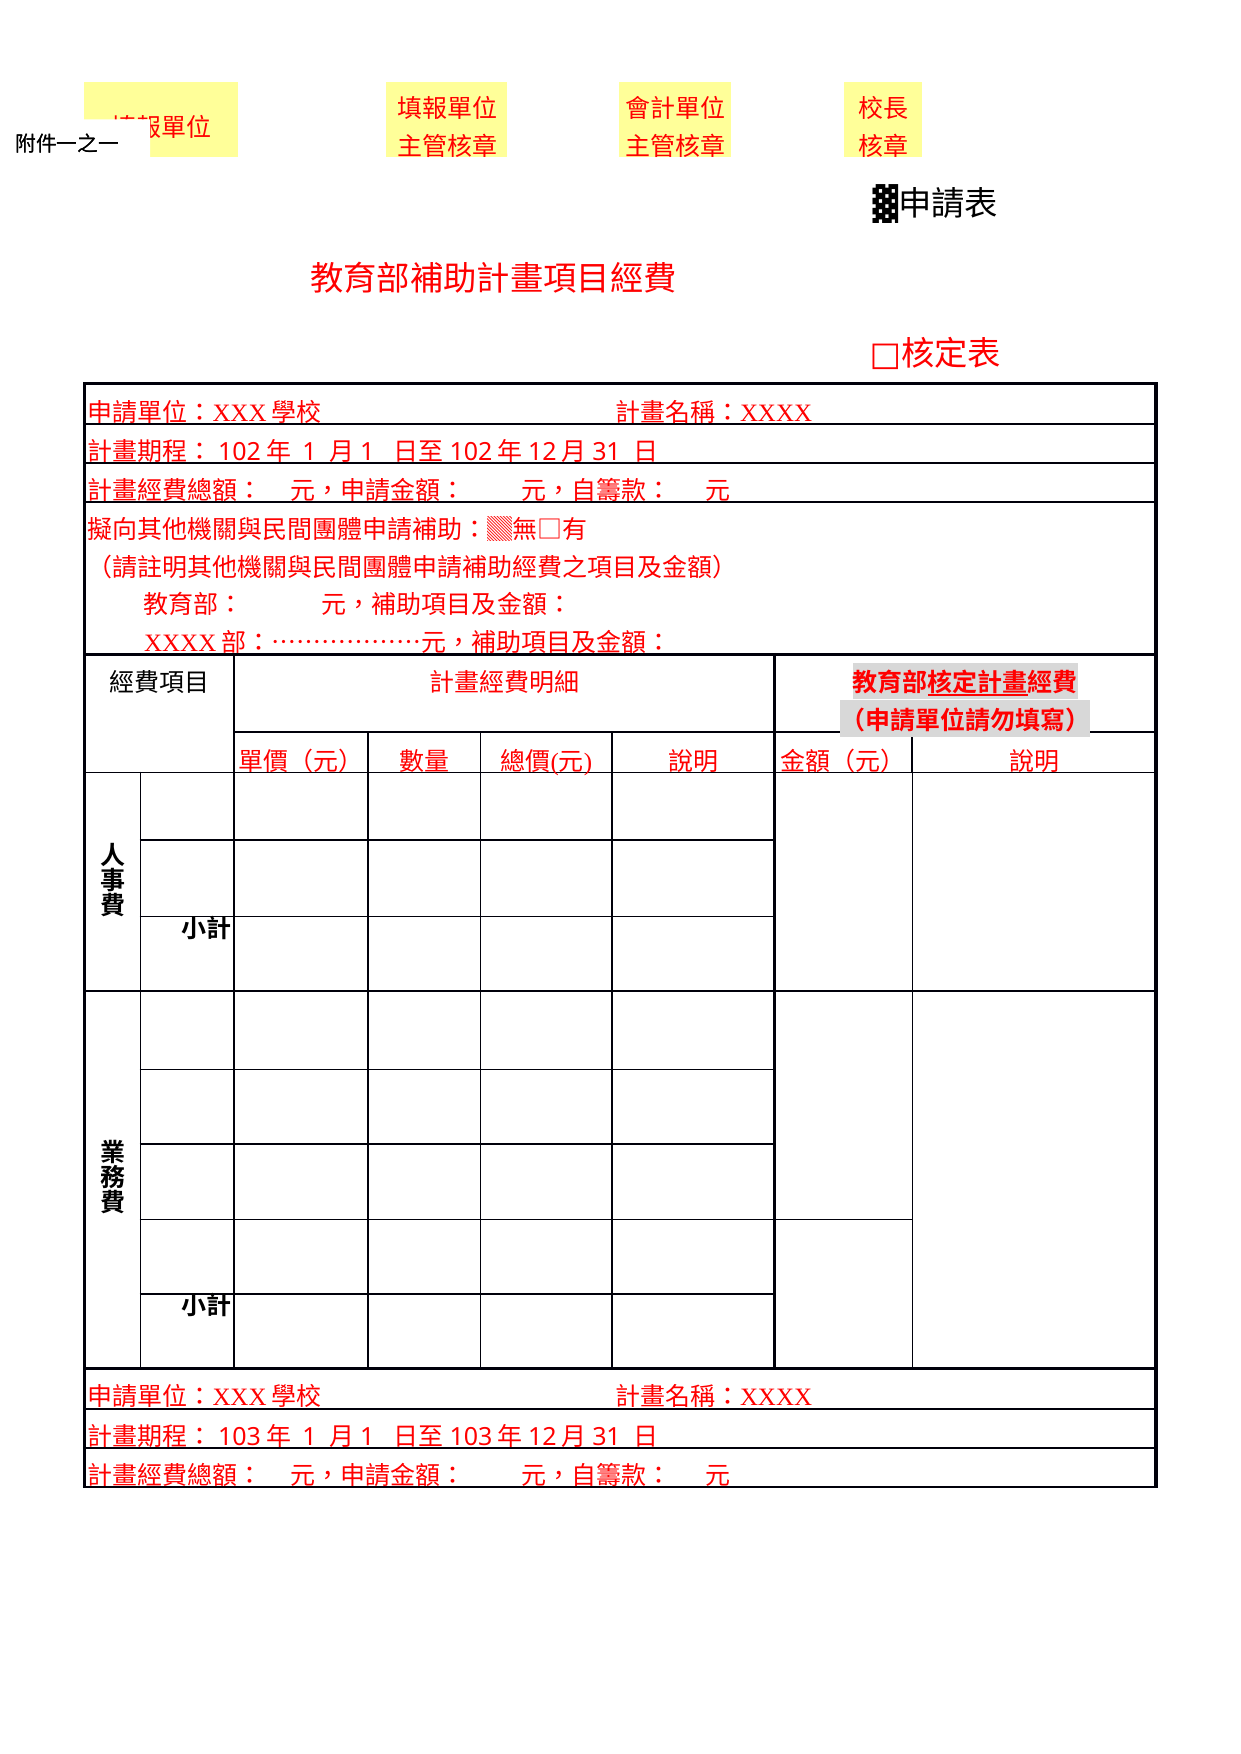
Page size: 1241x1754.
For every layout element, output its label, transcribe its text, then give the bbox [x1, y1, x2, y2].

table_cell [234, 157, 256, 232]
table_cell [383, 157, 507, 232]
table_cell [481, 773, 611, 839]
table_cell [84, 176, 140, 232]
table_cell [256, 157, 383, 232]
table_cell [776, 1069, 912, 1143]
table_cell 擬向其他機關與民間團體申請補助：▓無□有 （請註明其他機關與民間團體申請補助經費之項目及金額） 教育部： 元，補助項目及金額： XXXX部：………………元，補助項目及金額： [86, 503, 1154, 653]
table_cell [235, 773, 367, 839]
table_cell [481, 1145, 611, 1219]
table_cell [369, 1145, 480, 1219]
table_cell [776, 1293, 912, 1367]
table_cell [369, 917, 480, 990]
table_header 填報單位主管核章 [386, 82, 507, 157]
table_cell [508, 157, 714, 232]
table_cell [613, 917, 773, 990]
table_cell 人 事 費 [86, 773, 140, 990]
table_cell [481, 841, 611, 916]
table_cell 申請單位：XXX學校 [86, 385, 612, 423]
table_cell [481, 1220, 611, 1293]
table_cell 金額（元） [776, 733, 911, 772]
table_cell [140, 157, 234, 232]
table_cell [369, 992, 480, 1068]
table_header 會計單位主管核章 [619, 82, 731, 157]
table_cell [141, 841, 233, 916]
table_cell [613, 841, 773, 916]
table_cell [141, 1220, 233, 1293]
table_header [731, 82, 844, 157]
table_cell [256, 307, 383, 382]
table_cell 說明 [913, 733, 1154, 772]
table_cell [141, 773, 233, 839]
table_cell [776, 916, 912, 990]
table_cell [613, 1220, 773, 1293]
table_cell 計畫名稱：XXXX [612, 1370, 1154, 1407]
table_cell 小計 [141, 1295, 233, 1367]
table_cell 計畫名稱：XXXX [612, 385, 1154, 423]
table_header 填報單位 [84, 82, 238, 157]
table_cell [508, 307, 714, 382]
table_cell ▓申請表 [714, 157, 1156, 232]
table_cell [235, 992, 367, 1068]
table_cell [481, 992, 611, 1068]
table_cell [141, 1145, 233, 1219]
table_cell [235, 1220, 367, 1293]
table_cell [235, 1295, 367, 1367]
table_cell [776, 1143, 912, 1219]
table_cell [234, 307, 256, 382]
table_cell 申請單位：XXX學校 [86, 1370, 612, 1407]
table_cell [369, 1220, 480, 1293]
table_cell [776, 992, 912, 1068]
table_cell 小計 [141, 917, 233, 990]
table_cell [235, 1070, 367, 1143]
table_cell [235, 841, 367, 916]
table_cell [776, 773, 912, 839]
table_cell [369, 773, 480, 839]
table_cell 教育部補助計畫項目經費 [256, 232, 714, 307]
table_cell 總價(元) [481, 733, 611, 772]
table_cell 單價（元） [235, 733, 367, 772]
table_cell 計畫經費總額： 元，申請金額： 元，自籌款： 元 [86, 1449, 1154, 1486]
table_cell 教育部核定計畫經費 （申請單位請勿填寫） [776, 656, 1154, 731]
table_cell 計畫期程： 102年 1 月 1 日至 102年 12月 31 日 [86, 425, 1154, 462]
table_cell [369, 841, 480, 916]
table_cell [140, 307, 234, 382]
table_cell [613, 1070, 773, 1143]
table_header [923, 82, 1156, 157]
table_cell [84, 307, 140, 382]
table_cell [776, 1220, 912, 1293]
table_cell [481, 917, 611, 990]
table_cell 計畫經費明細 [235, 656, 773, 731]
table_cell [613, 1295, 773, 1367]
table_cell [235, 1145, 367, 1219]
table_cell [84, 232, 140, 307]
table_cell [913, 773, 1154, 990]
table_cell 計畫經費總額： 元，申請金額： 元，自籌款： 元 [86, 464, 1154, 501]
table_cell 數量 [369, 733, 480, 772]
table_cell [383, 307, 507, 382]
table_cell [235, 917, 367, 990]
table_cell [369, 1295, 480, 1367]
table_cell □核定表 [714, 307, 1156, 382]
table_cell [140, 232, 234, 307]
table_header 校長 核章 [844, 82, 922, 157]
table_cell [481, 1070, 611, 1143]
table_cell [714, 232, 1156, 307]
table_cell [613, 992, 773, 1068]
table_cell 經費項目 [86, 656, 233, 772]
table_cell [141, 1070, 233, 1143]
table_cell 計畫期程： 103年 1 月 1 日至 103年 12月 31 日 [86, 1410, 1154, 1447]
table_header [238, 82, 386, 157]
table_cell [776, 839, 912, 916]
table_cell [481, 1295, 611, 1367]
table_cell [613, 773, 773, 839]
table_cell [613, 1145, 773, 1219]
table_cell [141, 992, 233, 1068]
table_cell [234, 232, 256, 307]
table_cell [913, 992, 1154, 1367]
table_cell 業 務 費 [86, 992, 140, 1367]
table_cell [369, 1070, 480, 1143]
table_cell 說明 [613, 733, 773, 772]
table_header [508, 82, 619, 157]
